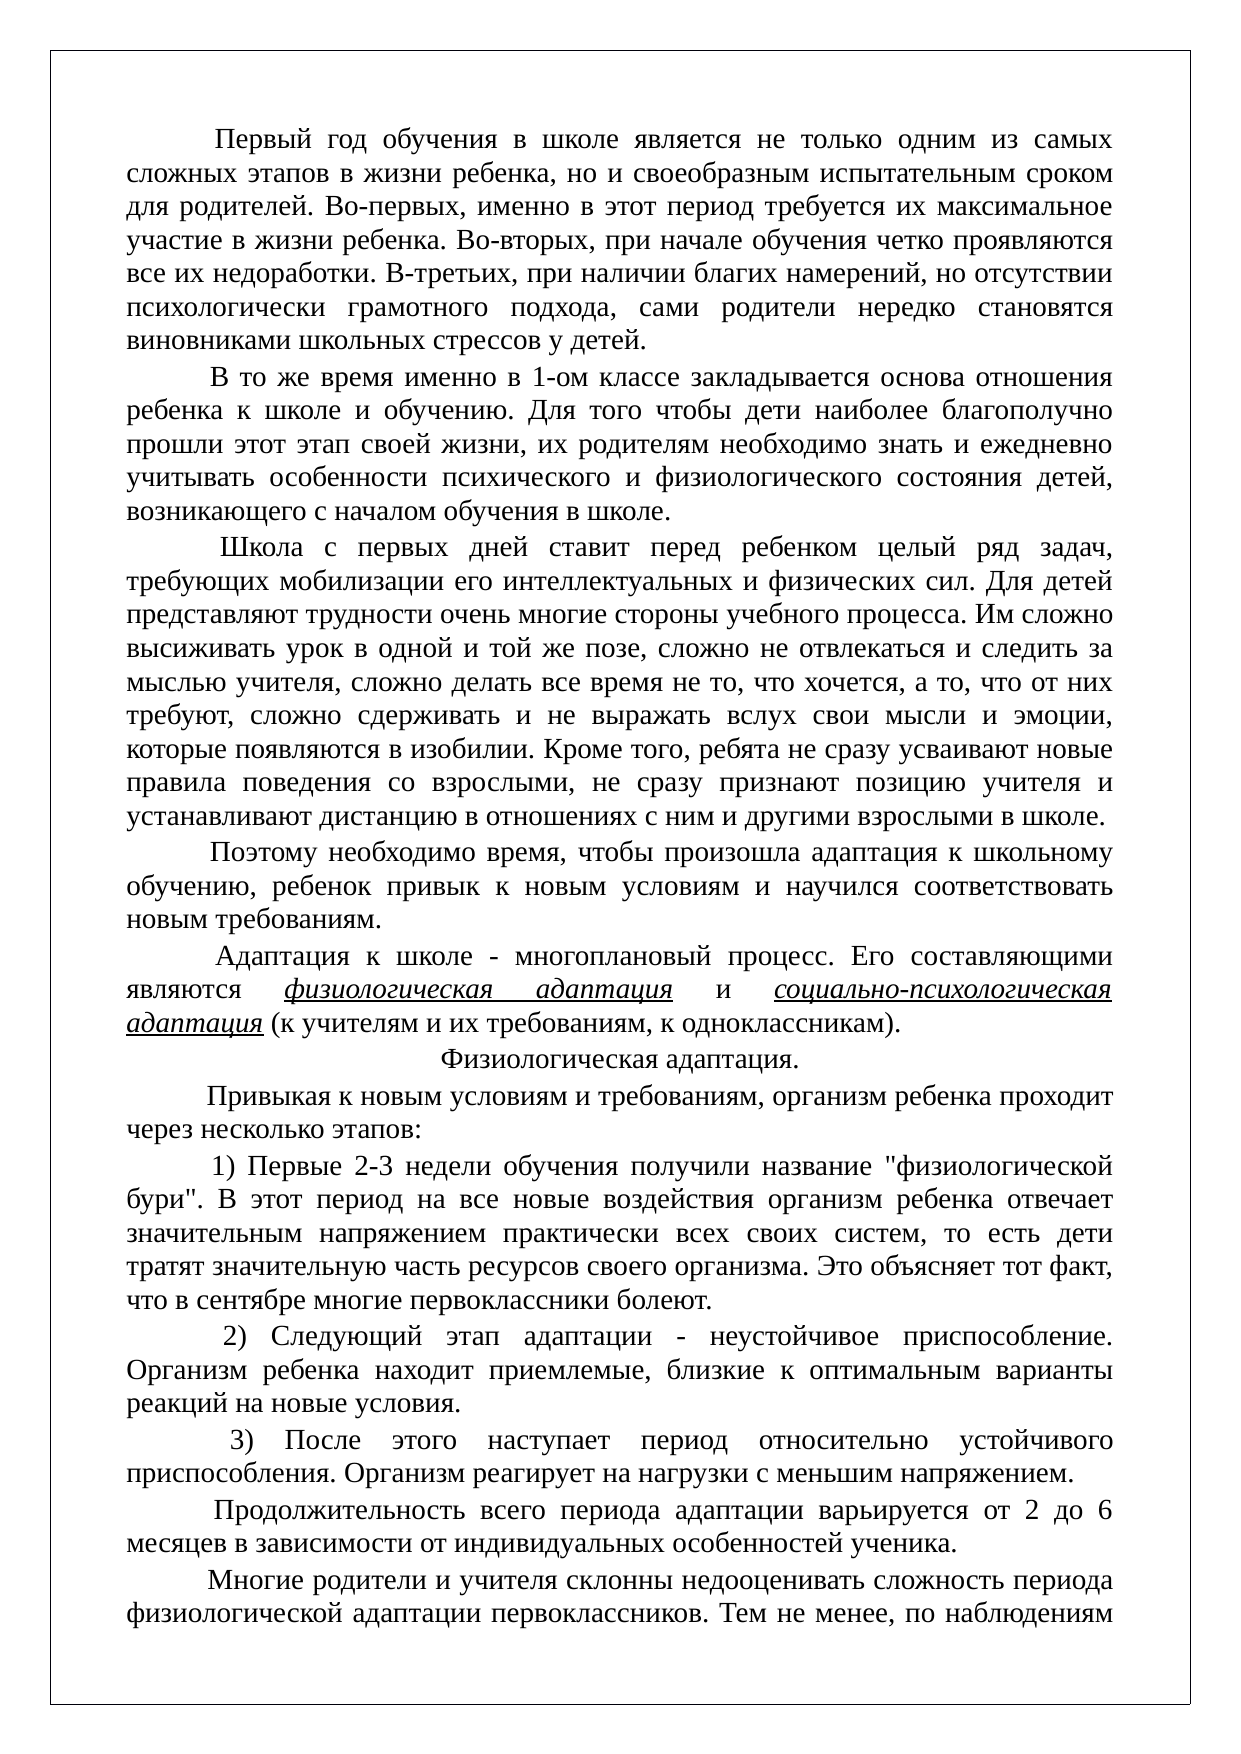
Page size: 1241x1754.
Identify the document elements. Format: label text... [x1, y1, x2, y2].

text 3) После этого наступает период относительно устойчивого приспособления. Организм реагирует на нагрузки с меньшим напряжением. [126, 1422, 1114, 1489]
text Поэтому необходимо время, чтобы произошла адаптация к школьному обучению, ребенок привык к новым условиям и научился соответствовать новым требованиям. [126, 834, 1114, 935]
text Продолжительность всего периода адаптации варьируется от 2 до 6 месяцев в зависимости от индивидуальных особенностей ученика. [126, 1492, 1114, 1559]
text В то же время именно в 1-ом классе закладывается основа отношения ребенка к школе и обучению. Для того чтобы дети наиболее благополучно прошли этот этап своей жизни, их родителям необходимо знать и ежедневно учитывать особенности психического и физиологического состояния детей, возникающего с началом обучения в школе. [126, 359, 1114, 527]
text Многие родители и учителя склонны недооценивать сложность периода физиологической адаптации первоклассников. Тем не менее, по наблюдениям [126, 1562, 1114, 1629]
text Привыкая к новым условиям и требованиям, организм ребенка проходит через несколько этапов: [126, 1078, 1114, 1145]
text 2) Следующий этап адаптации - неустойчивое приспособление. Организм ребенка находит приемлемые, близкие к оптимальным варианты реакций на новые условия. [126, 1318, 1114, 1419]
text Адаптация к школе - многоплановый процесс. Его составляющими являются физиологическая адаптация и социально-психологическая адаптация (к учителям и их требованиям, к одноклассникам). [126, 938, 1114, 1038]
text 1) Первые 2-3 недели обучения получили название "физиологической бури". В этот период на все новые воздействия организм ребенка отвечает значительным напряжением практически всех своих систем, то есть дети тратят значительную часть ресурсов своего организма. Это объясняет тот факт, что в сентябре многие первоклассники болеют. [126, 1148, 1114, 1316]
text Первый год обучения в школе является не только одним из самых сложных этапов в жизни ребенка, но и своеобразным испытательным сроком для родителей. Во-первых, именно в этот период требуется их максимальное участие в жизни ребенка. Во-вторых, при начале обучения четко проявляются все их недоработки. В-третьих, при наличии благих намерений, но отсутствии психологически грамотного подхода, сами родители нередко становятся виновниками школьных стрессов у детей. [126, 121, 1114, 356]
text Физиологическая адаптация. [126, 1041, 1114, 1075]
text Школа с первых дней ставит перед ребенком целый ряд задач, требующих мобилизации его интеллектуальных и физических сил. Для детей представляют трудности очень многие стороны учебного процесса. Им сложно высиживать урок в одной и той же позе, сложно не отвлекаться и следить за мыслью учителя, сложно делать все время не то, что хочется, а то, что от них требуют, сложно сдерживать и не выражать вслух свои мысли и эмоции, которые появляются в изобилии. Кроме того, ребята не сразу усваивают новые правила поведения со взрослыми, не сразу признают позицию учителя и устанавливают дистанцию в отношениях с ним и другими взрослыми в школе. [126, 529, 1114, 831]
